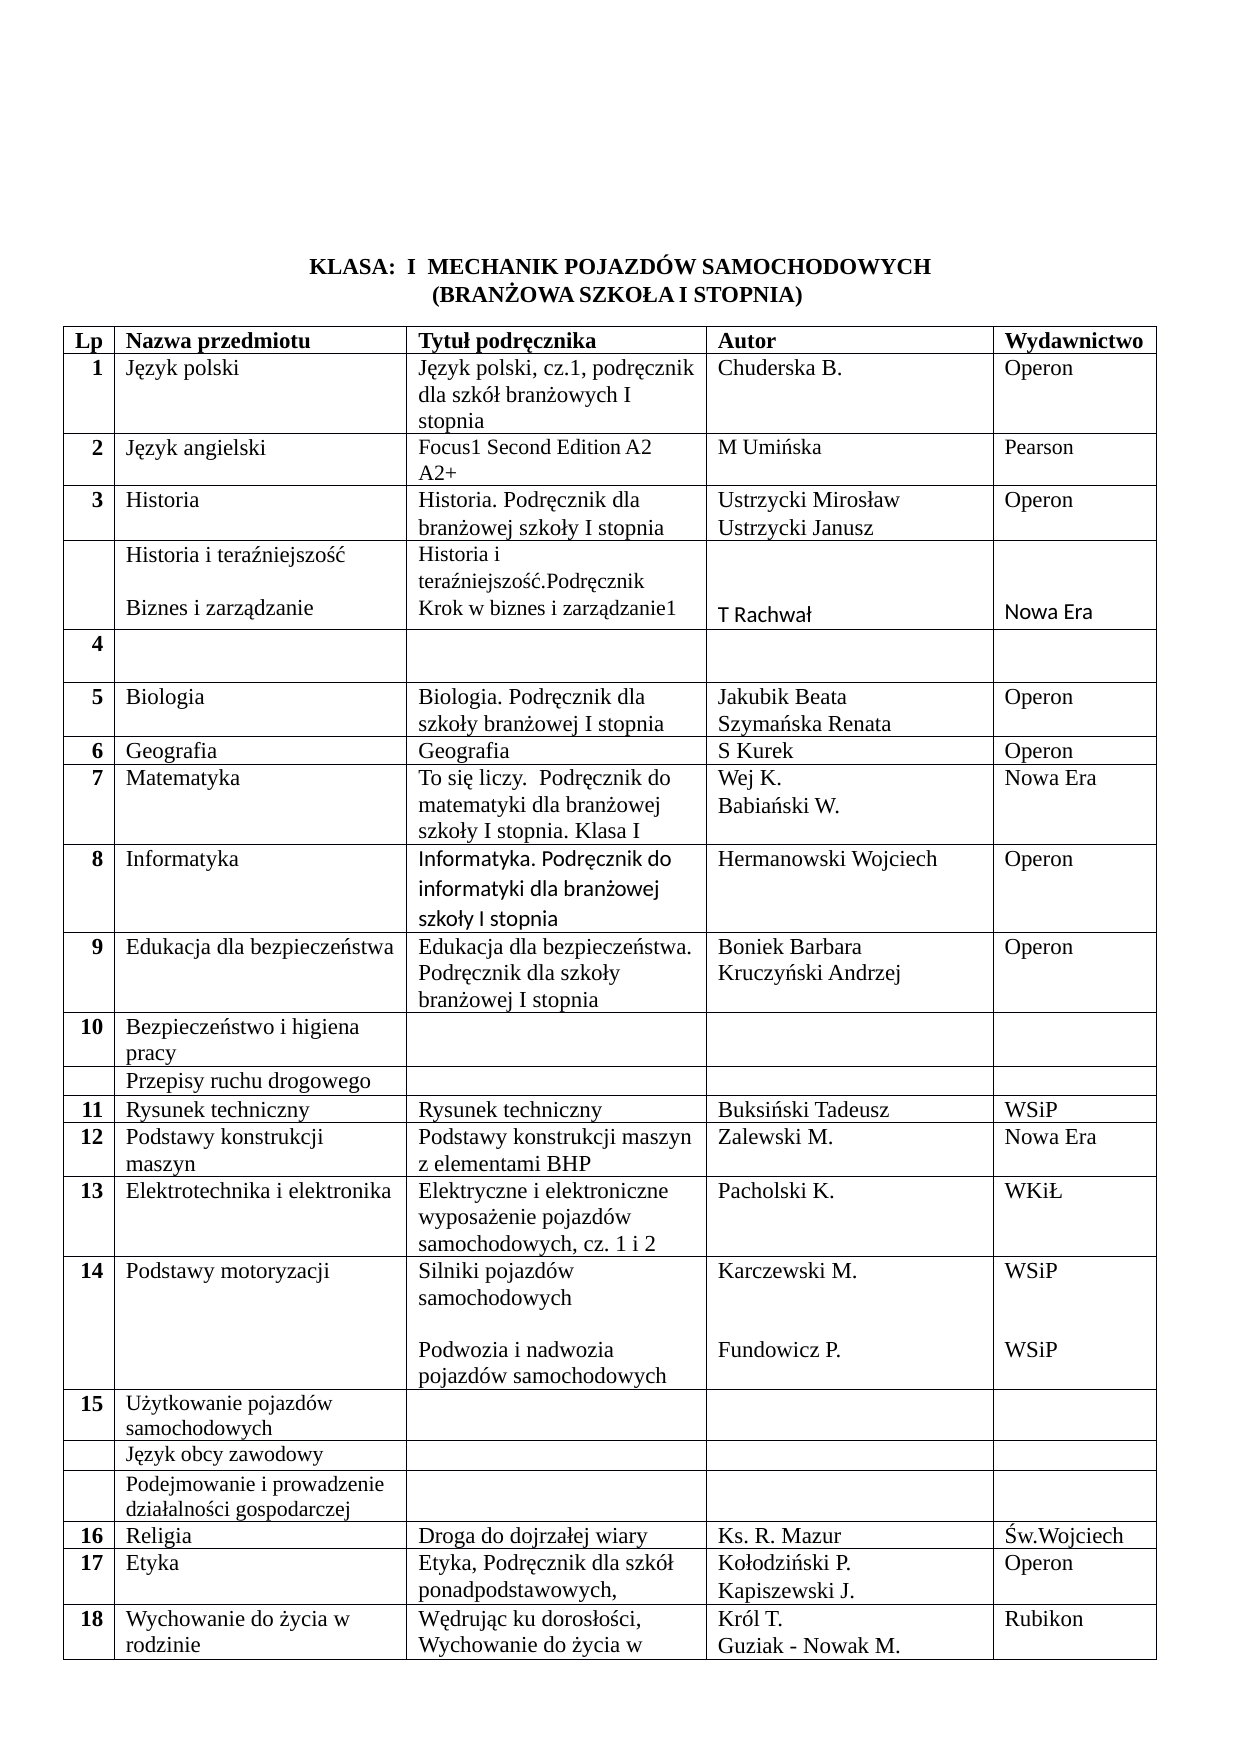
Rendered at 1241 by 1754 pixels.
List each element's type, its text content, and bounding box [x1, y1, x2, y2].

table_cell [64, 1441, 114, 1469]
table_cell 18 [64, 1605, 114, 1659]
table_cell Etyka, Podręcznik dla szkół ponadpodstawowych, [407, 1549, 706, 1604]
table_cell Buksiński Tadeusz [707, 1096, 993, 1122]
table_cell 4 [64, 630, 114, 682]
table_cell 8 [64, 845, 114, 932]
table_cell Edukacja dla bezpieczeństwa [115, 933, 406, 1012]
table_header Wydawnictwo [994, 327, 1156, 353]
table_cell Informatyka. Podręcznik do informatyki dla branżowej szkoły I stopnia [407, 845, 706, 932]
table_cell 17 [64, 1549, 114, 1604]
table_cell WKiŁ [994, 1177, 1156, 1256]
table_cell Chuderska B. [707, 354, 993, 433]
table_cell Elektrotechnika i elektronika [115, 1177, 406, 1256]
table_cell [707, 630, 993, 682]
table_cell Kołodziński P. Kapiszewski J. [707, 1549, 993, 1604]
table_cell Wędrując ku dorosłości, Wychowanie do życia w [407, 1605, 706, 1659]
table_cell [407, 1441, 706, 1469]
table_cell Boniek Barbara Kruczyński Andrzej [707, 933, 993, 1012]
table_cell Edukacja dla bezpieczeństwa. Podręcznik dla szkoły branżowej I stopnia [407, 933, 706, 1012]
table_cell [407, 1067, 706, 1095]
table_cell Operon [994, 354, 1156, 433]
table_cell [994, 1471, 1156, 1521]
table_cell 3 [64, 486, 114, 540]
table_cell [407, 1390, 706, 1440]
table_cell Jakubik Beata Szymańska Renata [707, 683, 993, 736]
table_cell Operon [994, 845, 1156, 932]
table_cell Droga do dojrzałej wiary [407, 1522, 706, 1548]
table_cell [64, 1471, 114, 1521]
table_cell [407, 1013, 706, 1066]
table_cell Ks. R. Mazur [707, 1522, 993, 1548]
table_cell WSiP [994, 1096, 1156, 1122]
table_cell [994, 1390, 1156, 1440]
table_cell Geografia [407, 737, 706, 763]
table_cell Przepisy ruchu drogowego [115, 1067, 406, 1095]
table_cell Rubikon [994, 1605, 1156, 1659]
table_cell Operon [994, 486, 1156, 540]
table_cell Historia i teraźniejszość.Podręcznik Krok w biznes i zarządzanie1 [407, 541, 706, 628]
table_header Autor [707, 327, 993, 353]
table_cell 12 [64, 1123, 114, 1176]
table_header Lp [64, 327, 114, 353]
table_cell 2 [64, 434, 114, 485]
table_cell [707, 1067, 993, 1095]
table_cell [707, 1013, 993, 1066]
table_cell Język polski [115, 354, 406, 433]
table_cell WSiP WSiP [994, 1257, 1156, 1389]
table_cell Św.Wojciech [994, 1522, 1156, 1548]
table_cell Wychowanie do życia w rodzinie [115, 1605, 406, 1659]
table_cell [994, 1067, 1156, 1095]
table_cell [407, 1471, 706, 1521]
table_cell M Umińska [707, 434, 993, 485]
table_cell Operon [994, 933, 1156, 1012]
table_cell Elektryczne i elektroniczne wyposażenie pojazdów samochodowych, cz. 1 i 2 [407, 1177, 706, 1256]
table_cell Geografia [115, 737, 406, 763]
table_cell Operon [994, 683, 1156, 736]
table_cell T Rachwał [707, 541, 993, 628]
table_cell Operon [994, 737, 1156, 763]
table_cell Karczewski M. Fundowicz P. [707, 1257, 993, 1389]
table_cell Rysunek techniczny [407, 1096, 706, 1122]
table_cell Operon [994, 1549, 1156, 1604]
table_cell [64, 541, 114, 628]
table_cell Podstawy konstrukcji maszyn [115, 1123, 406, 1176]
table_cell Focus1 Second Edition A2 A2+ [407, 434, 706, 485]
table_cell 6 [64, 737, 114, 763]
table_cell [994, 1441, 1156, 1469]
table_cell Użytkowanie pojazdów samochodowych [115, 1390, 406, 1440]
table_cell Biologia [115, 683, 406, 736]
table_cell Biologia. Podręcznik dla szkoły branżowej I stopnia [407, 683, 706, 736]
table_cell Podstawy konstrukcji maszyn z elementami BHP [407, 1123, 706, 1176]
table_cell Religia [115, 1522, 406, 1548]
table_cell Hermanowski Wojciech [707, 845, 993, 932]
table_cell [64, 1067, 114, 1095]
table_cell 10 [64, 1013, 114, 1066]
table_cell 13 [64, 1177, 114, 1256]
table_cell Silniki pojazdów samochodowych Podwozia i nadwozia pojazdów samochodowych [407, 1257, 706, 1389]
table_cell Matematyka [115, 765, 406, 843]
table_cell 14 [64, 1257, 114, 1389]
table_cell Rysunek techniczny [115, 1096, 406, 1122]
table_cell S Kurek [707, 737, 993, 763]
table_cell 16 [64, 1522, 114, 1548]
table_cell Podejmowanie i prowadzenie działalności gospodarczej [115, 1471, 406, 1521]
table_cell [994, 630, 1156, 682]
table_cell To się liczy. Podręcznik do matematyki dla branżowej szkoły I stopnia. Klasa I [407, 765, 706, 843]
table_cell 5 [64, 683, 114, 736]
table_cell Informatyka [115, 845, 406, 932]
table_header Nazwa przedmiotu [115, 327, 406, 353]
table_cell 9 [64, 933, 114, 1012]
text KLASA: I MECHANIK POJAZDÓW SAMOCHODOWYCH (BRANŻOWA SZKOŁA I STOPNIA) [75, 253, 1165, 308]
table_cell Król T. Guziak - Nowak M. [707, 1605, 993, 1659]
table_cell 11 [64, 1096, 114, 1122]
table_cell Bezpieczeństwo i higiena pracy [115, 1013, 406, 1066]
table_cell 15 [64, 1390, 114, 1440]
table_cell 1 [64, 354, 114, 433]
table_cell Historia [115, 486, 406, 540]
table_cell Nowa Era [994, 1123, 1156, 1176]
table_cell [407, 630, 706, 682]
table_cell [707, 1441, 993, 1469]
table_cell [707, 1390, 993, 1440]
table_cell [707, 1471, 993, 1521]
table_cell Pacholski K. [707, 1177, 993, 1256]
table_cell [115, 630, 406, 682]
table_cell Etyka [115, 1549, 406, 1604]
table_cell Język angielski [115, 434, 406, 485]
table_cell Pearson [994, 434, 1156, 485]
table_cell Nowa Era [994, 765, 1156, 843]
table_cell 7 [64, 765, 114, 843]
table_cell Wej K. Babiański W. [707, 765, 993, 843]
table_cell Historia i teraźniejszość Biznes i zarządzanie [115, 541, 406, 628]
table_cell Język polski, cz.1, podręcznik dla szkół branżowych I stopnia [407, 354, 706, 433]
table_cell Zalewski M. [707, 1123, 993, 1176]
table_cell Nowa Era [994, 541, 1156, 628]
table_cell [994, 1013, 1156, 1066]
table_cell Podstawy motoryzacji [115, 1257, 406, 1389]
table_cell Język obcy zawodowy [115, 1441, 406, 1469]
table_header Tytuł podręcznika [407, 327, 706, 353]
table_cell Historia. Podręcznik dla branżowej szkoły I stopnia [407, 486, 706, 540]
table_cell Ustrzycki Mirosław Ustrzycki Janusz [707, 486, 993, 540]
